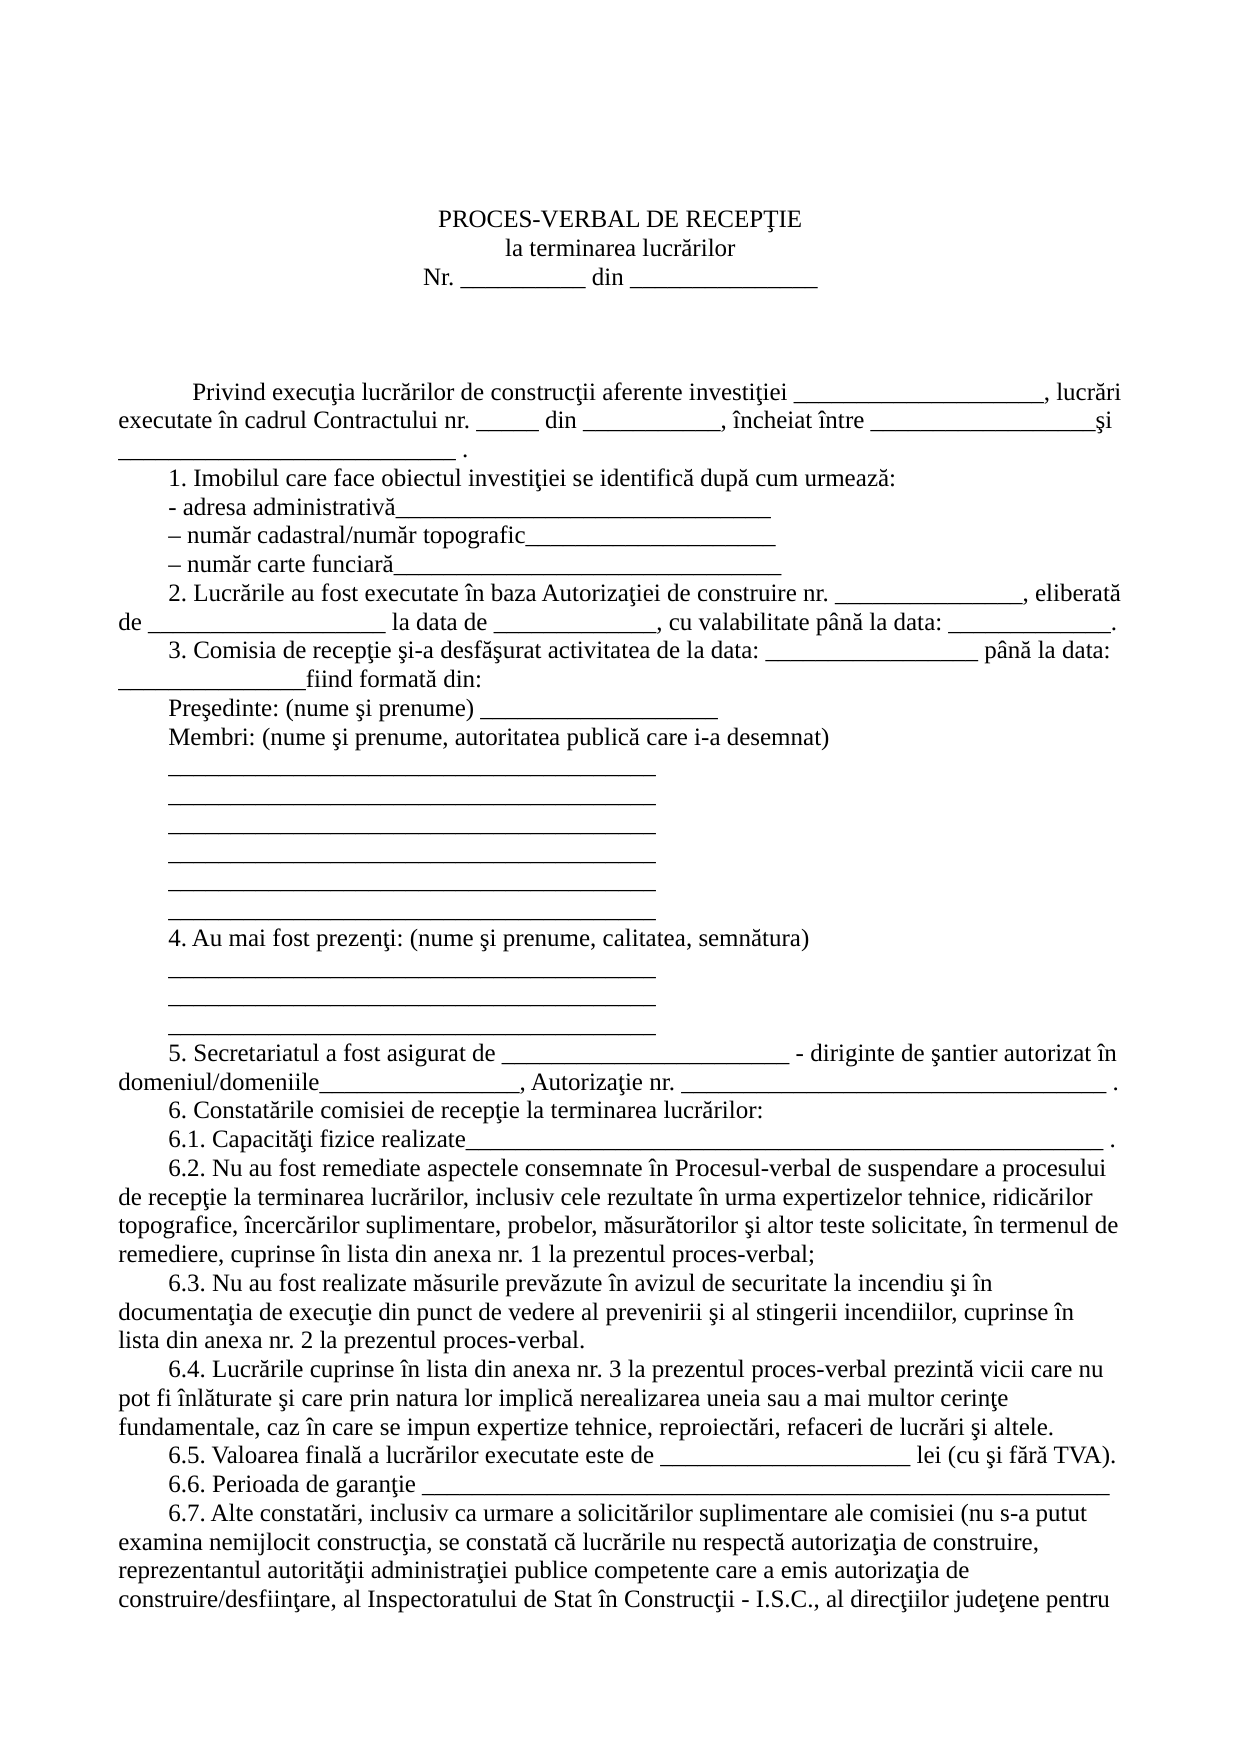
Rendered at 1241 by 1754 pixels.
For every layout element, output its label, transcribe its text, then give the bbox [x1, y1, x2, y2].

text Privind execuţia lucrărilor de construcţii aferente investiţiei ____________________, lucrări executate în cadrul Contractului nr. _____ din ___________, încheiat între __________________şi [118, 377, 1122, 434]
text ___________________________ . 1. Imobilul care face obiectul investiţiei se identifică după cum urmează: - adresa administrativă______________________________ – număr cadastral/număr topografic____________________ – număr carte funciară_______________________________ 2. Lucrările au fost executate în baza Autorizaţiei de construire nr. _______________, eliberată de ___________________ la data de _____________, cu valabilitate până la data: _____________. 3. Comisia de recepţie şi-a desfăşurat activitatea de la data: _________________ până la data: _______________fiind formată din: Preşedinte: (nume şi prenume) ___________________ Membri: (nume şi prenume, autoritatea publică care i-a desemnat) _______________________________________ _______________________________________ _______________________________________ _______________________________________ _______________________________________ _______________________________________ 4. Au mai fost prezenţi: (nume şi prenume, calitatea, semnătura) _______________________________________ _______________________________________ _______________________________________ 5. Secretariatul a fost asigurat de _______________________ - diriginte de şantier autorizat în domeniul/domeniile________________, Autorizaţie nr. __________________________________ . 6. Constatările comisiei de recepţie la terminarea lucrărilor: 6.1. Capacităţi fizice realizate___________________________________________________ . 6.2. Nu au fost remediate aspectele consemnate în Procesul-verbal de suspendare a procesului de recepţie la terminarea lucrărilor, inclusiv cele rezultate în urma expertizelor tehnice, ridicărilor topografice, încercărilor suplimentare, probelor, măsurătorilor şi altor teste solicitate, în termenul de remediere, cuprinse în lista din anexa nr. 1 la prezentul proces-verbal; 6.3. Nu au fost realizate măsurile prevăzute în avizul de securitate la incendiu şi în documentaţia de execuţie din punct de vedere al prevenirii şi al stingerii incendiilor, cuprinse în lista din anexa nr. 2 la prezentul proces-verbal. 6.4. Lucrările cuprinse în lista din anexa nr. 3 la prezentul proces-verbal prezintă vicii care nu pot fi înlăturate şi care prin natura lor implică nerealizarea uneia sau a mai multor cerinţe fundamentale, caz în care se impun expertize tehnice, reproiectări, refaceri de lucrări şi altele. 6.5. Valoarea finală a lucrărilor executate este de ____________________ lei (cu şi fără TVA). 6.6. Perioada de garanţie _______________________________________________________ 6.7. Alte constatări, inclusiv ca urmare a solicitărilor suplimentare ale comisiei (nu s-a putut examina nemijlocit construcţia, se constată că lucrările nu respectă autorizaţia de construire, reprezentantul autorităţii administraţiei publice competente care a emis autorizaţia de construire/desfiinţare, al Inspectoratului de Stat în Construcţii - I.S.C., al direcţiilor judeţene pentru [118, 434, 1122, 1613]
text PROCES-VERBAL DE RECEPŢIE la terminarea lucrărilor Nr. __________ din _______________ [118, 204, 1122, 291]
